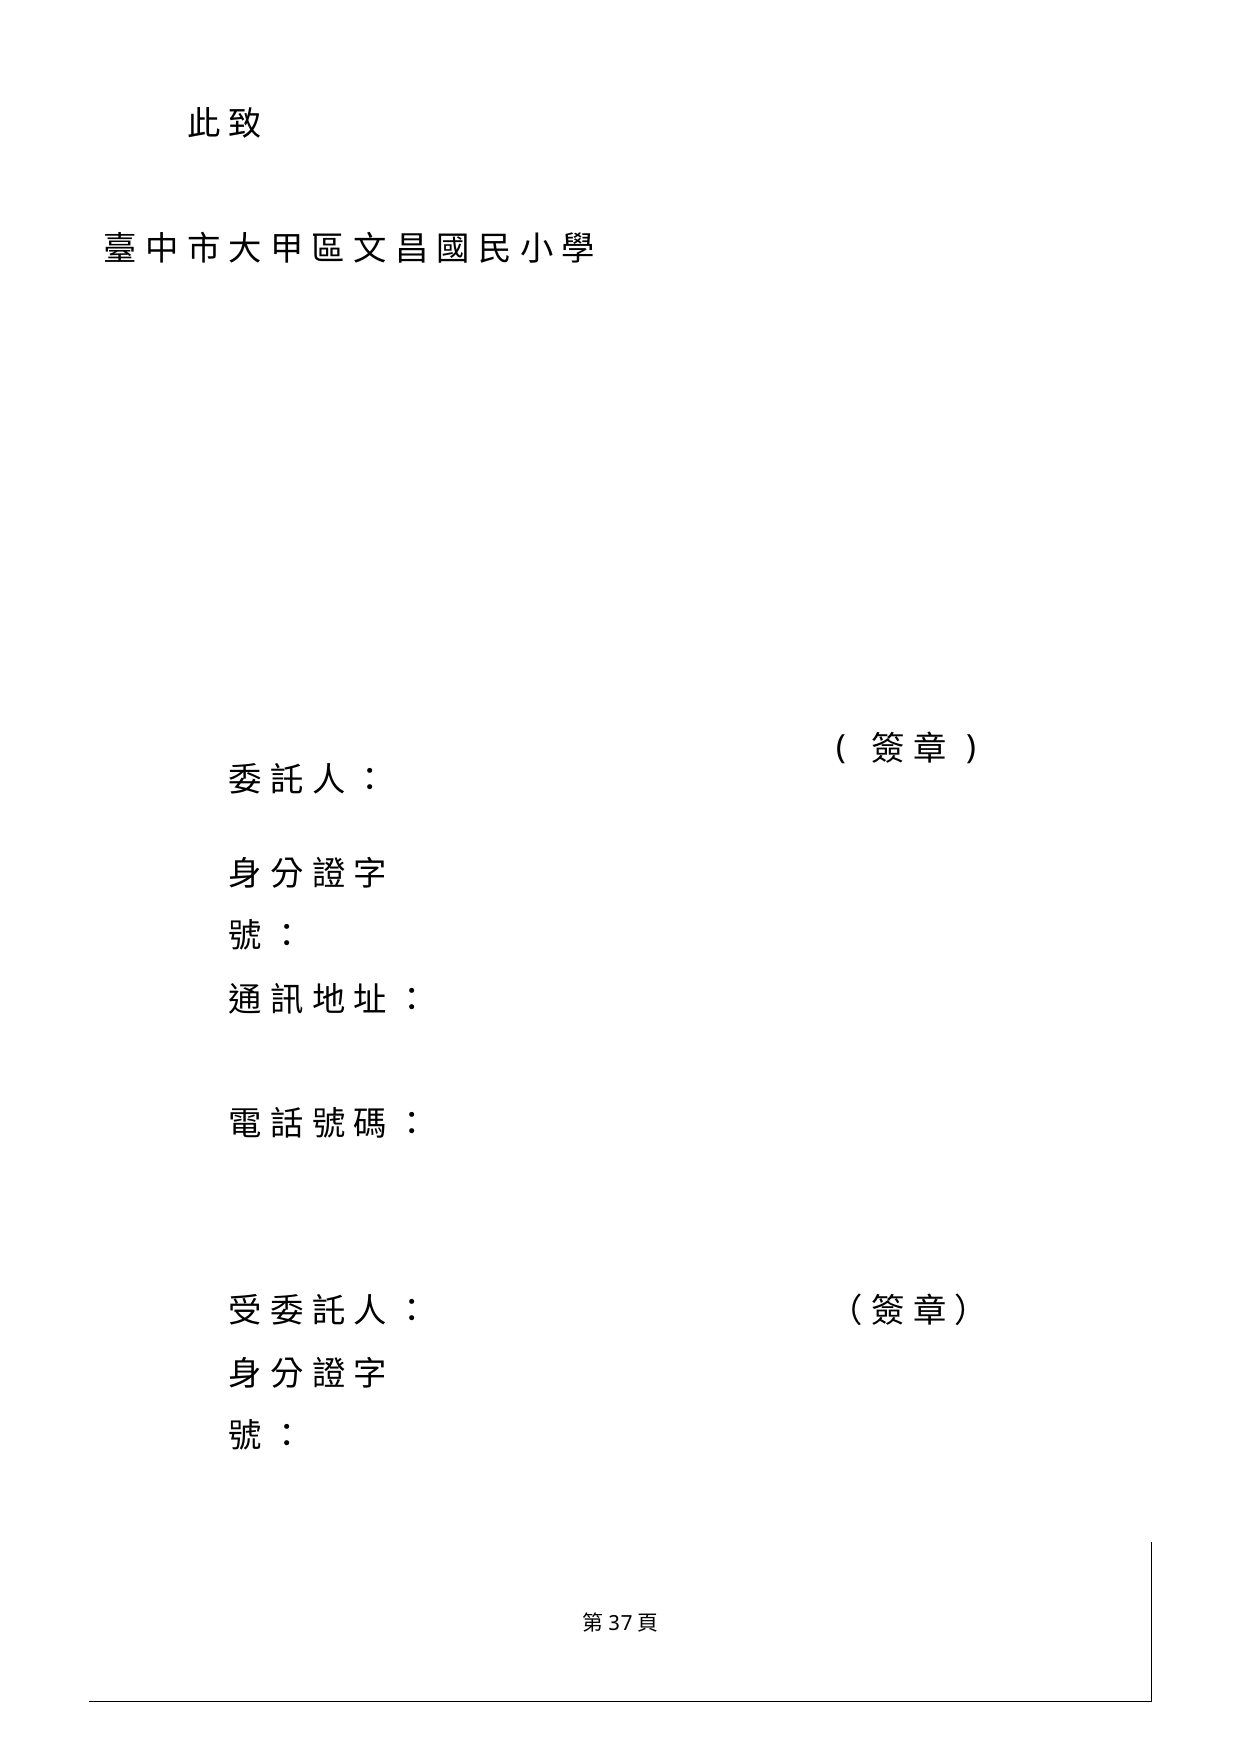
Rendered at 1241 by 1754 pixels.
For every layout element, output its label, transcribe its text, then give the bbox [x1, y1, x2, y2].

table_header 委託人： [178, 704, 457, 829]
table_cell （簽章） [458, 1206, 1063, 1329]
table_cell [458, 829, 1063, 954]
table_cell [458, 1329, 1063, 1454]
table_cell 電話號碼： [178, 1019, 457, 1141]
table_cell 身分證字號： [178, 829, 457, 954]
table_cell 受委託人： [178, 1206, 457, 1329]
table_cell 通訊地址： [178, 954, 457, 1019]
table_cell [458, 954, 1063, 1019]
table_cell 身分證字號： [178, 1329, 457, 1454]
table_header (簽章) [458, 704, 1063, 829]
text 此致 [99, 79, 1141, 141]
table_cell [458, 1019, 1063, 1141]
table_cell [458, 1141, 1063, 1206]
table_cell [178, 1141, 457, 1206]
text 臺中市大甲區文昌國民小學 [99, 204, 1141, 266]
